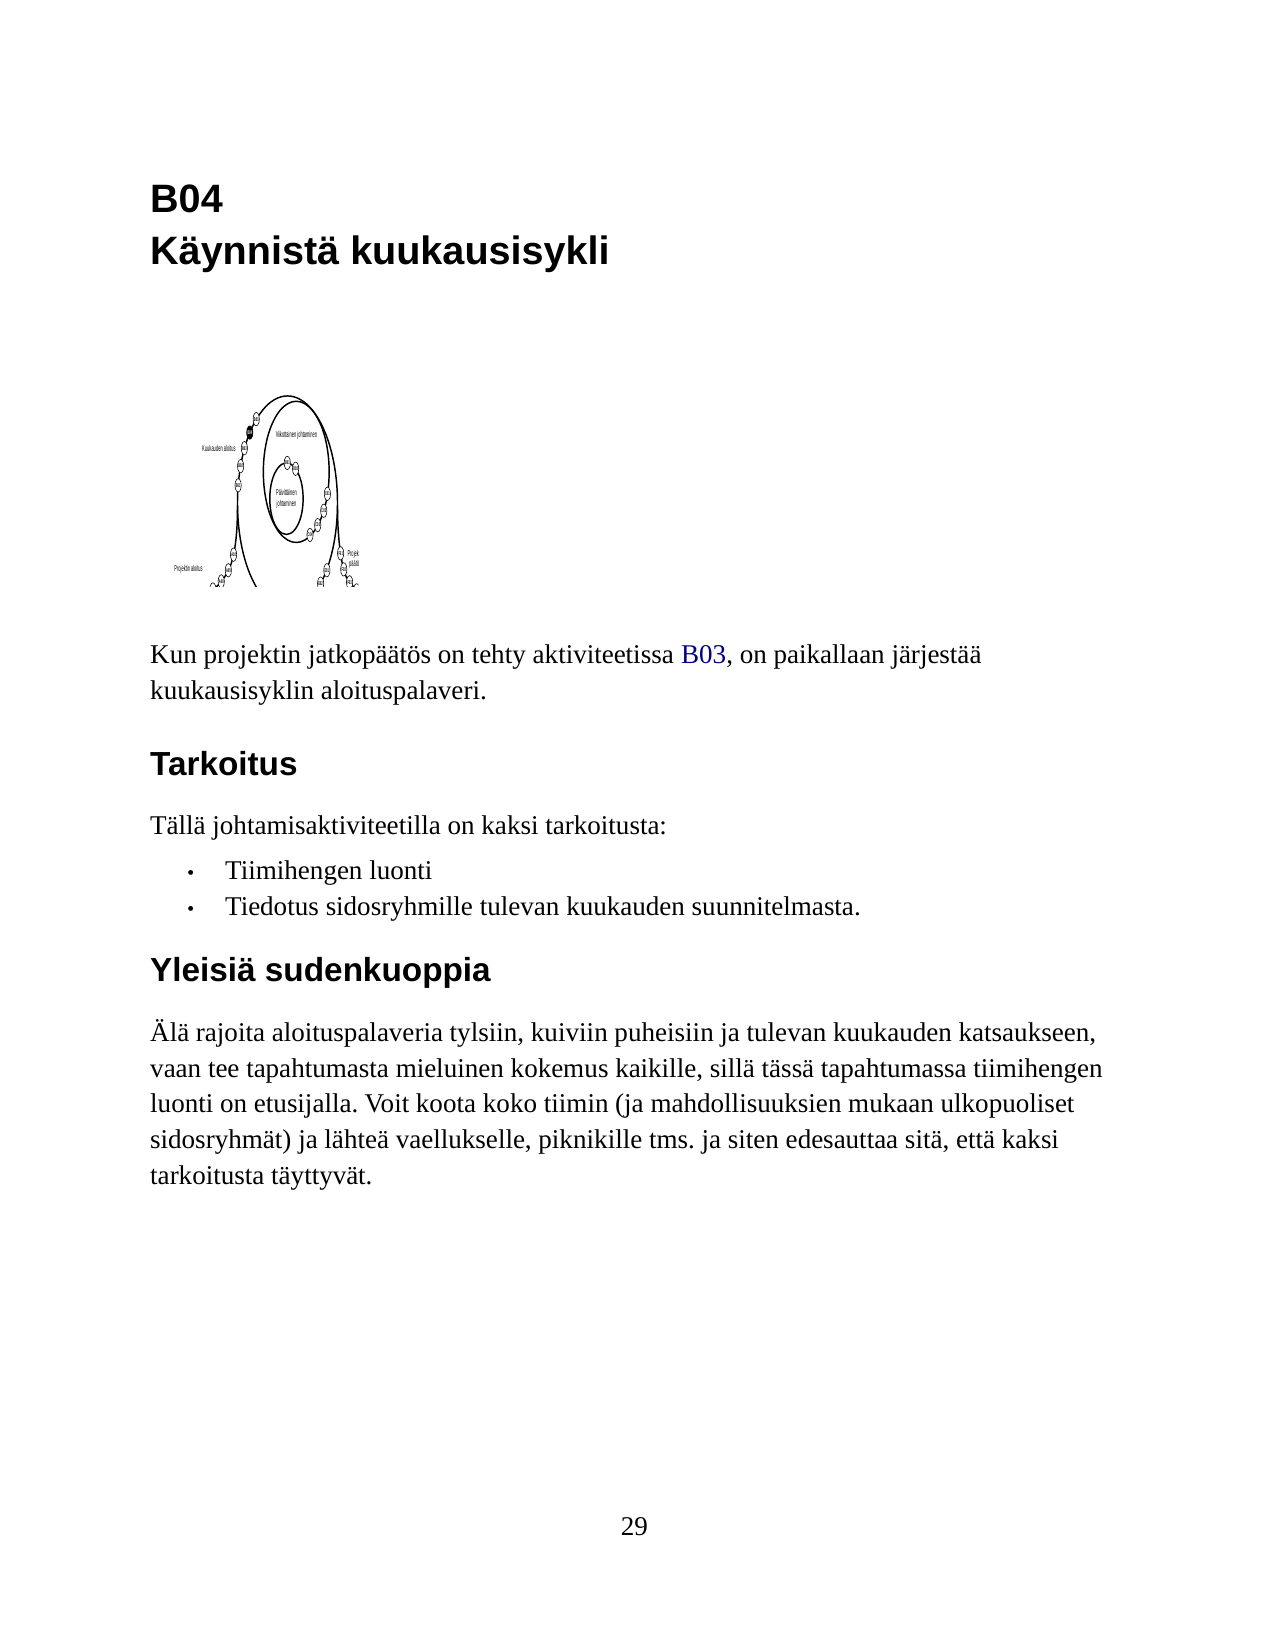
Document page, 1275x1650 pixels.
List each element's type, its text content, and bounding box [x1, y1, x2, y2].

list Tiedotus sidosryhmille tulevan kuukauden suunnitelmasta. [187, 890, 1125, 921]
subtitle Tarkoitus [150, 744, 1125, 782]
subtitle B04 Käynnistä kuukausisykli [150, 175, 1125, 273]
text Tällä johtamisaktiviteetilla on kaksi tarkoitusta: [150, 809, 1125, 841]
text Kun projektin jatkopäätös on tehty aktiviteetissa B03, on paikallaan järjestää kuukausisyklin aloituspalaveri. [150, 638, 1125, 705]
list Tiimihengen luonti [187, 854, 1125, 885]
subtitle Yleisiä sudenkuoppia [150, 951, 1125, 989]
text Älä rajoita aloituspalaveria tylsiin, kuiviin puheisiin ja tulevan kuukauden katsaukseen, vaan tee tapahtumasta mieluinen kokemus kaikille, sillä tässä tapahtumassa tiimihengen luonti on etusijalla. Voit koota koko tiimin (ja mahdollisuuksien mukaan ulkopuoliset sidosryhmät) ja lähteä vaellukselle, piknikille tms. ja siten edesauttaa sitä, että kaksi tarkoitusta täyttyvät. [150, 1016, 1125, 1190]
